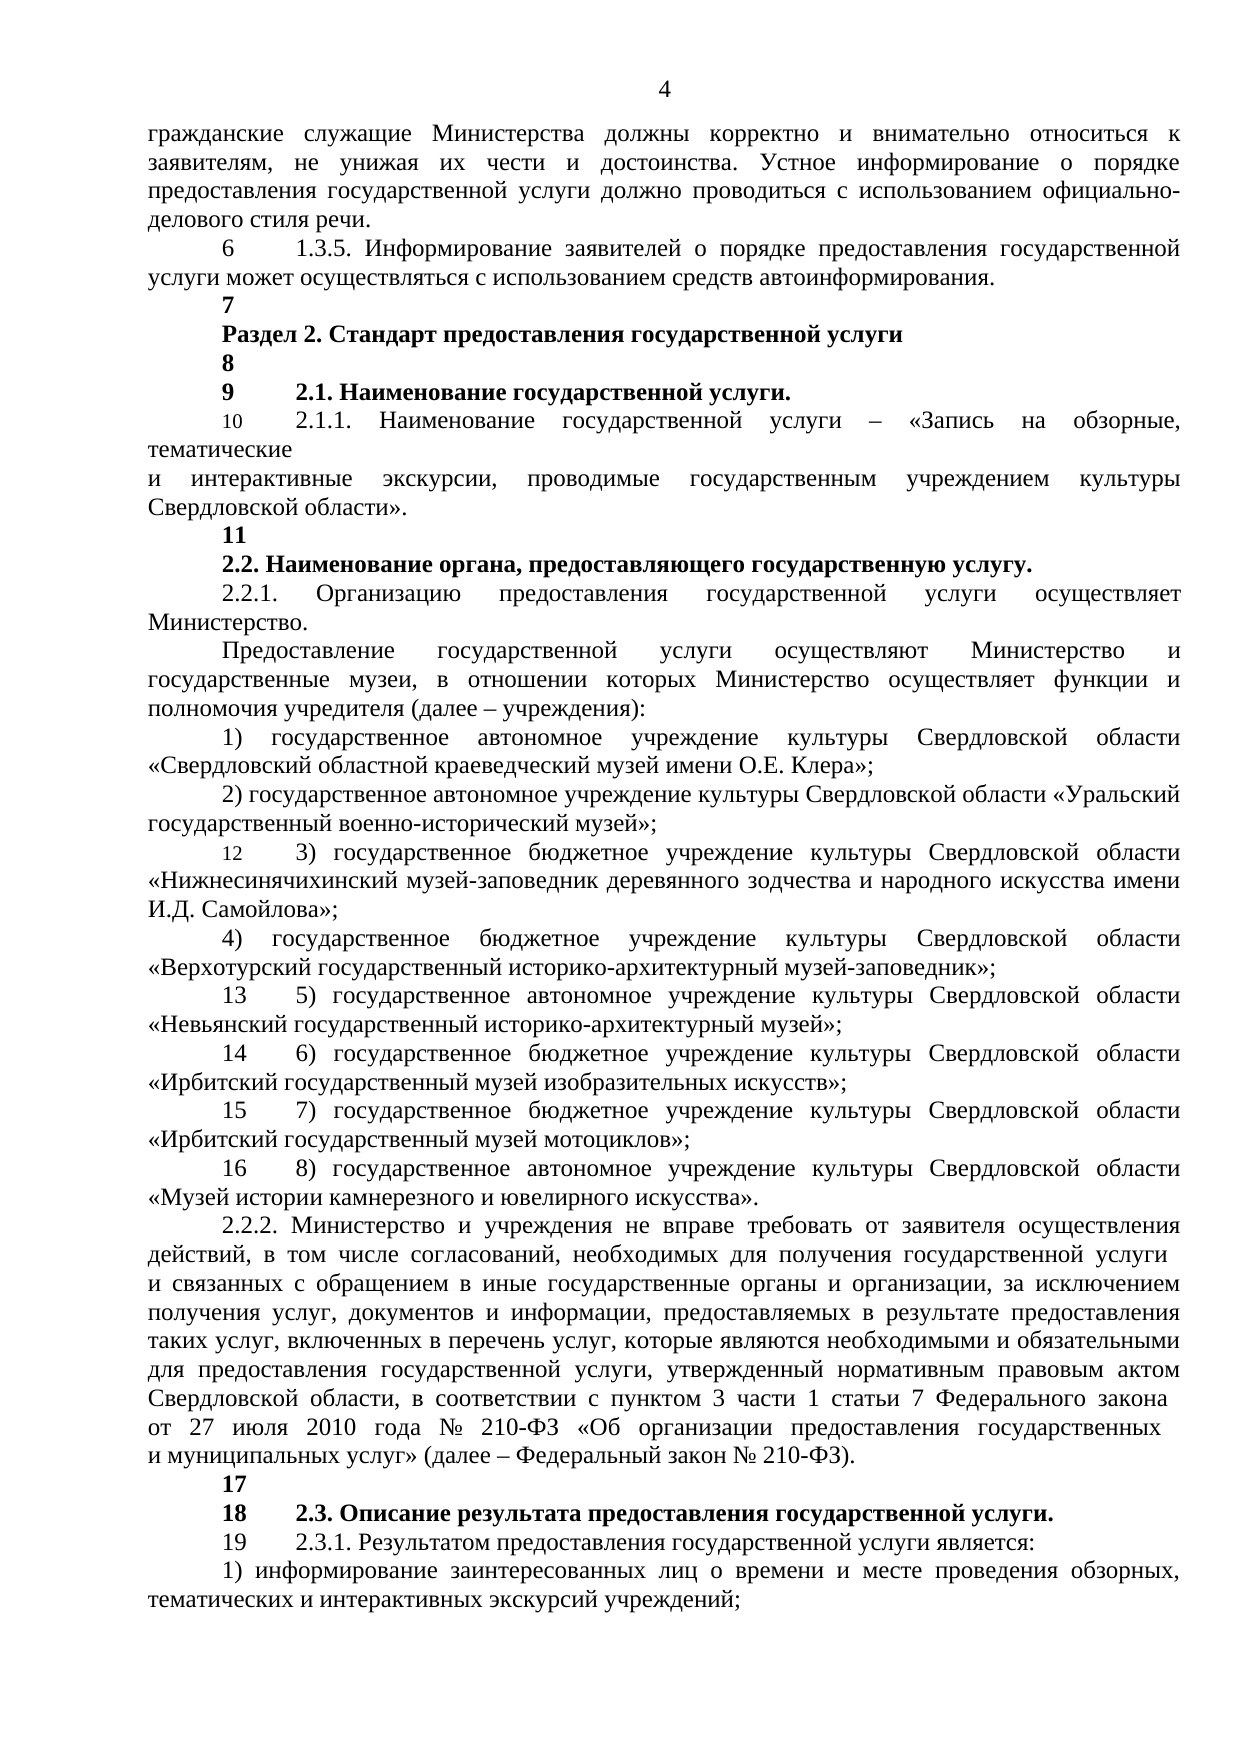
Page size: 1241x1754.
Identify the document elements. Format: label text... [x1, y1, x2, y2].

subtitle 1.3.5. Информирование заявителей о порядке предоставления государственной услуги может осуществляться с использованием средств автоинформирования. [148, 233, 1181, 291]
text Предоставление государственной услуги осуществляют Министерство и государственные музеи, в отношении которых Министерство осуществляет функции и полномочия учредителя (далее – учреждения): [148, 636, 1181, 722]
subtitle 5) государственное автономное учреждение культуры Свердловской области «Невьянский государственный историко-архитектурный музей»; [148, 981, 1181, 1038]
text 1) информирование заинтересованных лиц о времени и месте проведения обзорных, тематических и интерактивных экскурсий учреждений; [148, 1556, 1181, 1613]
text 1) государственное автономное учреждение культуры Свердловской области «Свердловский областной краеведческий музей имени О.Е. Клера»; [148, 722, 1181, 779]
text 4) государственное бюджетное учреждение культуры Свердловской области «Верхотурский государственный историко-архитектурный музей-заповедник»; [148, 923, 1181, 981]
text 2) государственное автономное учреждение культуры Свердловской области «Уральский государственный военно-исторический музей»; [148, 779, 1181, 837]
subtitle 3) государственное бюджетное учреждение культуры Свердловской области «Нижнесинячихинский музей-заповедник деревянного зодчества и народного искусства имени И.Д. Самойлова»; [148, 837, 1181, 923]
text 2.2. Наименование органа, предоставляющего государственную услугу. [148, 549, 1181, 578]
text Раздел 2. Стандарт предоставления государственной услуги [148, 319, 1181, 348]
subtitle 2.1.1. Наименование государственной услуги – «Запись на обзорные, тематические и интерактивные экскурсии, проводимые государственным учреждением культуры Свердловской области». [148, 406, 1181, 521]
subtitle 2.3. Описание результата предоставления государственной услуги. [148, 1498, 1181, 1527]
text 2.2.1. Организацию предоставления государственной услуги осуществляет Министерство. [148, 578, 1181, 636]
subtitle 7) государственное бюджетное учреждение культуры Свердловской области «Ирбитский государственный музей мотоциклов»; [148, 1096, 1181, 1153]
subtitle 8) государственное автономное учреждение культуры Свердловской области «Музей истории камнерезного и ювелирного искусства». [148, 1153, 1181, 1211]
subtitle 2.3.1. Результатом предоставления государственной услуги является: [148, 1527, 1181, 1556]
subtitle 2.1. Наименование государственной услуги. [148, 377, 1181, 406]
subtitle 6) государственное бюджетное учреждение культуры Свердловской области «Ирбитский государственный музей изобразительных искусств»; [148, 1038, 1181, 1096]
text 2.2.2. Министерство и учреждения не вправе требовать от заявителя осуществления действий, в том числе согласований, необходимых для получения государственной услуги и связанных с обращением в иные государственные органы и организации, за исключением получения услуг, документов и информации, предоставляемых в результате предоставления таких услуг, включенных в перечень услуг, которые являются необходимыми и обязательными для предоставления государственной услуги, утвержденный нормативным правовым актом Свердловской области, в соответствии с пунктом 3 части 1 статьи 7 Федерального закона от 27 июля 2010 года № 210-ФЗ «Об организации предоставления государственных и муниципальных услуг» (далее – Федеральный закон № 210-ФЗ). [148, 1211, 1181, 1469]
subtitle гражданские служащие Министерства должны корректно и внимательно относиться к заявителям, не унижая их чести и достоинства. Устное информирование о порядке предоставления государственной услуги должно проводиться с использованием официально-делового стиля речи. [148, 118, 1181, 233]
